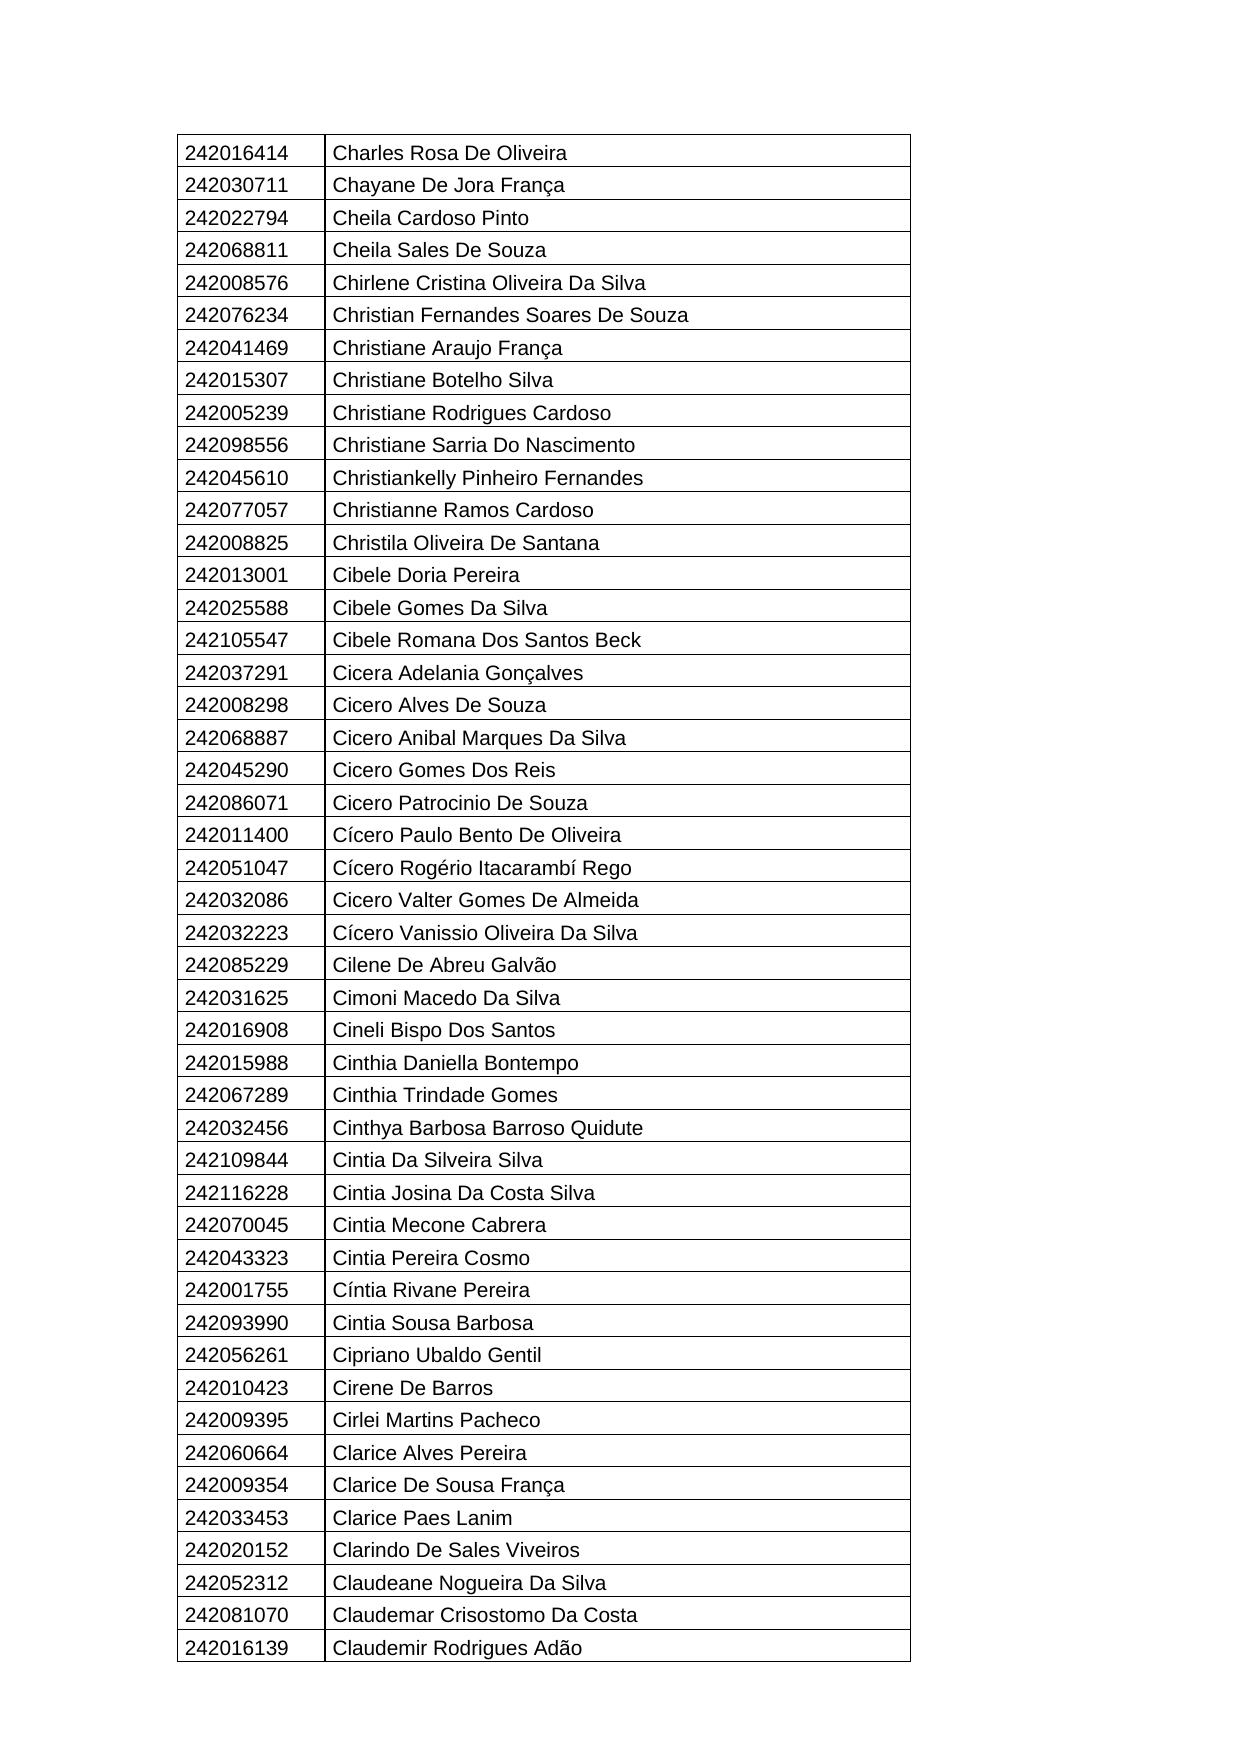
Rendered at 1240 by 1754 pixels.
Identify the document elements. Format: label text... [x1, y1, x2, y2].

table_cell 242016908 [178, 1012, 324, 1043]
table_cell 242109844 [178, 1142, 324, 1173]
table_cell Cintia Josina Da Costa Silva [326, 1175, 910, 1206]
table_cell 242009395 [178, 1402, 324, 1433]
table_cell 242093990 [178, 1305, 324, 1336]
table_cell 242011400 [178, 817, 324, 848]
table_cell Cintia Mecone Cabrera [326, 1207, 910, 1238]
table_cell 242025588 [178, 590, 324, 621]
table_cell 242068811 [178, 232, 324, 263]
table_cell Cicero Anibal Marques Da Silva [326, 720, 910, 751]
table_cell Cintia Da Silveira Silva [326, 1142, 910, 1173]
table_cell 242016139 [178, 1630, 324, 1661]
table_cell 242067289 [178, 1077, 324, 1108]
table_cell 242037291 [178, 655, 324, 686]
table_cell 242033453 [178, 1500, 324, 1531]
table_cell Christiane Rodrigues Cardoso [326, 395, 910, 426]
table_cell 242051047 [178, 850, 324, 881]
table_cell 242032223 [178, 915, 324, 946]
table_cell Cimoni Macedo Da Silva [326, 980, 910, 1011]
table_cell Christianne Ramos Cardoso [326, 492, 910, 523]
table_cell 242032456 [178, 1110, 324, 1141]
table_cell Cícero Rogério Itacarambí Rego [326, 850, 910, 881]
table_cell 242008576 [178, 265, 324, 296]
table_cell 242056261 [178, 1337, 324, 1368]
table_cell Claudemir Rodrigues Adão [326, 1630, 910, 1661]
table_cell 242015988 [178, 1045, 324, 1076]
table_cell 242085229 [178, 947, 324, 978]
table_cell Claudeane Nogueira Da Silva [326, 1565, 910, 1596]
table_cell Cícero Vanissio Oliveira Da Silva [326, 915, 910, 946]
table_cell Cintia Pereira Cosmo [326, 1240, 910, 1271]
table_cell 242076234 [178, 297, 324, 328]
table_cell 242086071 [178, 785, 324, 816]
table_cell 242045290 [178, 752, 324, 783]
table_cell Cíntia Rivane Pereira [326, 1272, 910, 1303]
table_cell Cheila Sales De Souza [326, 232, 910, 263]
table_cell Cheila Cardoso Pinto [326, 200, 910, 231]
table_cell 242008298 [178, 687, 324, 718]
table_cell Christiane Sarria Do Nascimento [326, 427, 910, 458]
table_cell Clarice Paes Lanim [326, 1500, 910, 1531]
table_cell Clarindo De Sales Viveiros [326, 1532, 910, 1563]
table_cell Christiankelly Pinheiro Fernandes [326, 460, 910, 491]
table_cell Cinthya Barbosa Barroso Quidute [326, 1110, 910, 1141]
table_cell Christila Oliveira De Santana [326, 525, 910, 556]
table_cell Cibele Doria Pereira [326, 557, 910, 588]
table_cell Cirlei Martins Pacheco [326, 1402, 910, 1433]
table_cell 242077057 [178, 492, 324, 523]
table_cell Cibele Gomes Da Silva [326, 590, 910, 621]
table_cell 242013001 [178, 557, 324, 588]
table_cell 242068887 [178, 720, 324, 751]
table_cell Cilene De Abreu Galvão [326, 947, 910, 978]
table_cell 242020152 [178, 1532, 324, 1563]
table_cell 242031625 [178, 980, 324, 1011]
table_cell 242001755 [178, 1272, 324, 1303]
table_cell 242041469 [178, 330, 324, 361]
table_cell Cineli Bispo Dos Santos [326, 1012, 910, 1043]
table_cell Claudemar Crisostomo Da Costa [326, 1597, 910, 1628]
table_cell Clarice De Sousa França [326, 1467, 910, 1498]
table_cell Cipriano Ubaldo Gentil [326, 1337, 910, 1368]
table_cell Cirene De Barros [326, 1370, 910, 1401]
table_cell 242030711 [178, 167, 324, 198]
table_cell 242052312 [178, 1565, 324, 1596]
table_cell Cicero Valter Gomes De Almeida [326, 882, 910, 913]
table_cell Cinthia Trindade Gomes [326, 1077, 910, 1108]
table_cell 242010423 [178, 1370, 324, 1401]
table_cell Christiane Botelho Silva [326, 362, 910, 393]
table_cell 242105547 [178, 622, 324, 653]
table_cell 242032086 [178, 882, 324, 913]
table_cell Chirlene Cristina Oliveira Da Silva [326, 265, 910, 296]
table_cell 242060664 [178, 1435, 324, 1466]
table_cell Cicera Adelania Gonçalves [326, 655, 910, 686]
table_cell 242009354 [178, 1467, 324, 1498]
table_cell 242022794 [178, 200, 324, 231]
table_cell Cicero Alves De Souza [326, 687, 910, 718]
table_cell Clarice Alves Pereira [326, 1435, 910, 1466]
table_cell 242045610 [178, 460, 324, 491]
table_cell 242016414 [178, 135, 324, 166]
table_cell 242008825 [178, 525, 324, 556]
table_cell Charles Rosa De Oliveira [326, 135, 910, 166]
table_cell Christiane Araujo França [326, 330, 910, 361]
table_cell Christian Fernandes Soares De Souza [326, 297, 910, 328]
table_cell Cintia Sousa Barbosa [326, 1305, 910, 1336]
table_cell Chayane De Jora França [326, 167, 910, 198]
table_cell 242098556 [178, 427, 324, 458]
table_cell 242081070 [178, 1597, 324, 1628]
table_cell 242015307 [178, 362, 324, 393]
table_cell 242116228 [178, 1175, 324, 1206]
table_cell Cícero Paulo Bento De Oliveira [326, 817, 910, 848]
table_cell 242005239 [178, 395, 324, 426]
table_cell 242070045 [178, 1207, 324, 1238]
table_cell 242043323 [178, 1240, 324, 1271]
table_cell Cicero Patrocinio De Souza [326, 785, 910, 816]
table_cell Cinthia Daniella Bontempo [326, 1045, 910, 1076]
table_cell Cibele Romana Dos Santos Beck [326, 622, 910, 653]
table_cell Cicero Gomes Dos Reis [326, 752, 910, 783]
